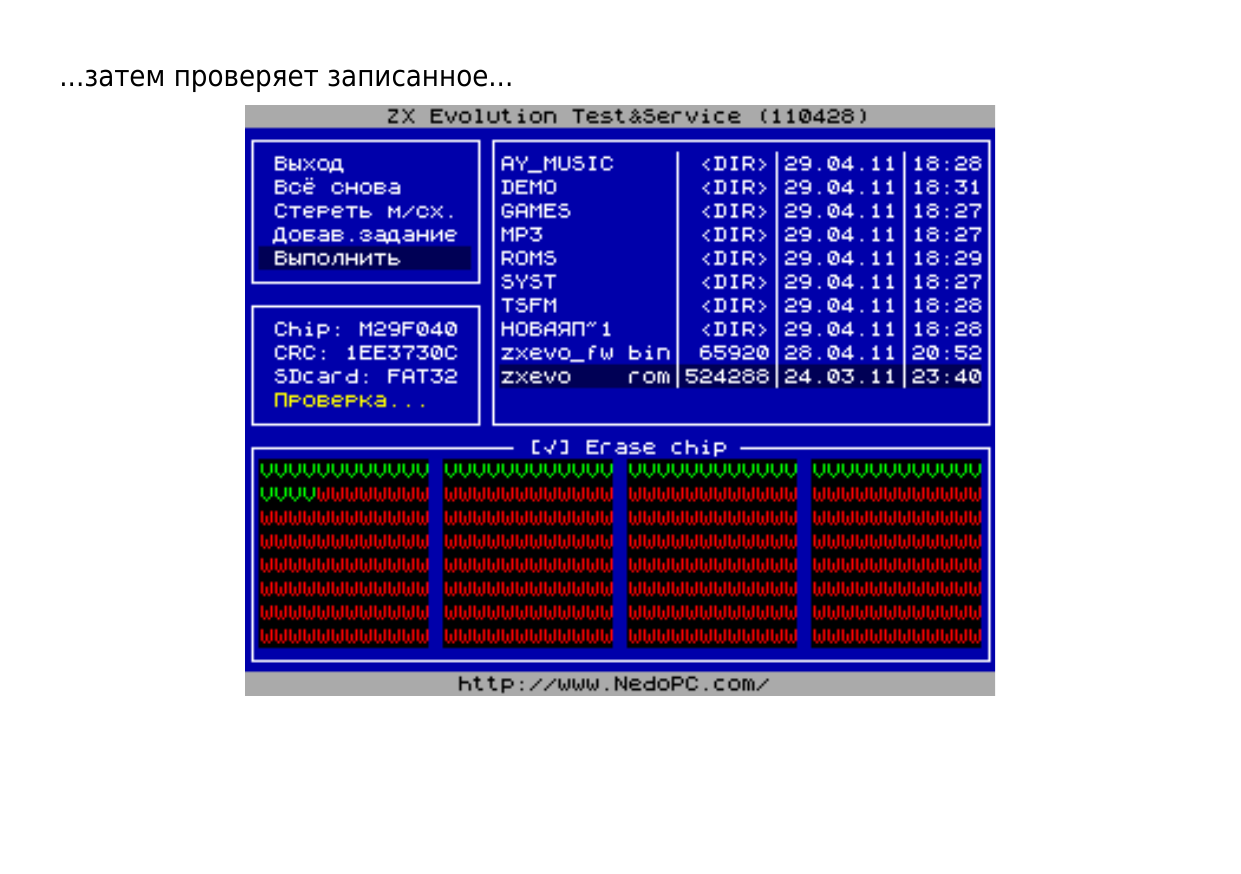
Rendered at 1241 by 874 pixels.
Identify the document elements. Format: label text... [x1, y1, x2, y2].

picture [245, 105, 995, 696]
text ...затем проверяет записанное... [59, 59, 1181, 93]
